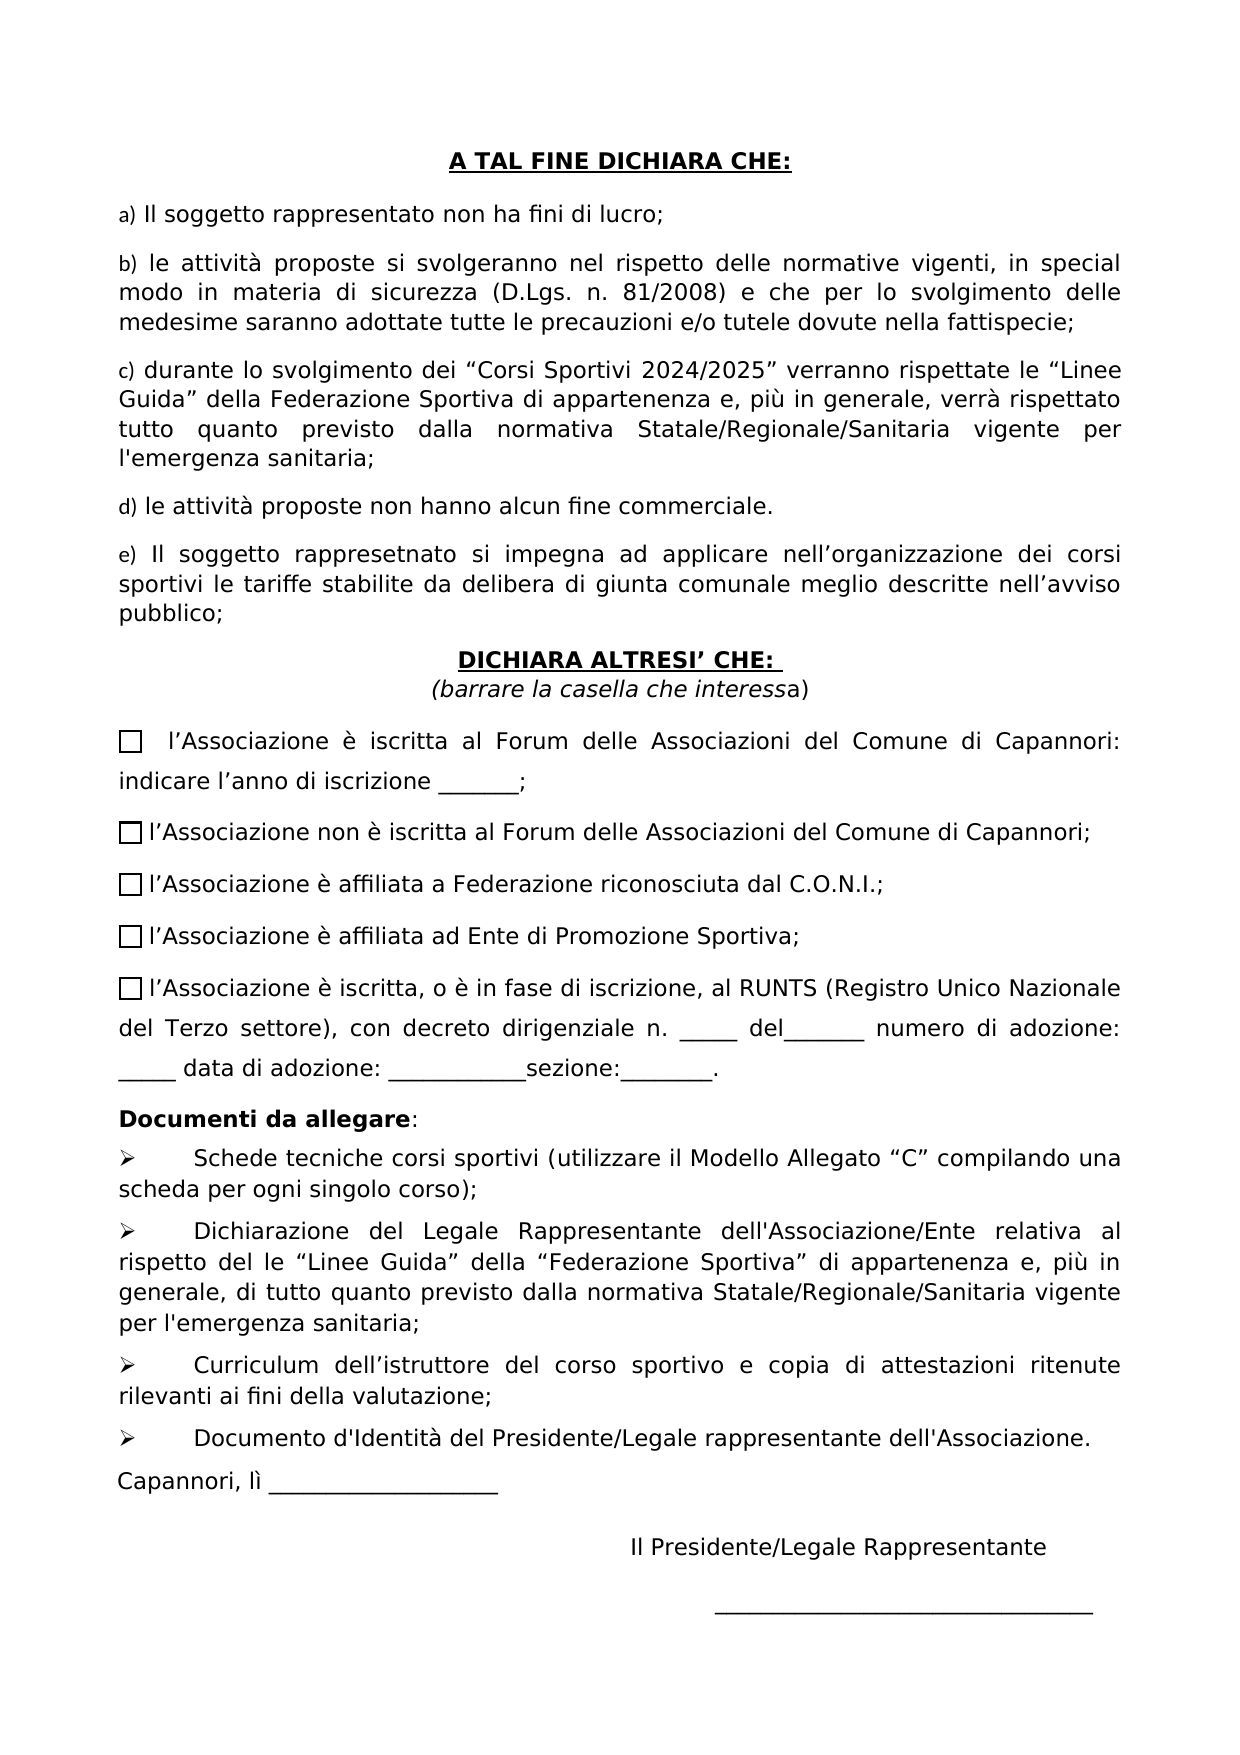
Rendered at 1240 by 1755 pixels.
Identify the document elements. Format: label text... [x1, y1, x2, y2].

text DICHIARA ALTRESI’ CHE: [118, 647, 1122, 674]
text l’Associazione è iscritta, o è in fase di iscrizione, al RUNTS (Registro Unico Nazionale del Terzo settore), con decreto dirigenziale n. _____ del_______ numero di adozione: _____ data di adozione: ____________sezione:________. [118, 975, 1122, 1082]
text _________________________________ [118, 1588, 1093, 1615]
list Dichiarazione del Legale Rappresentante dell'Associazione/Ente relativa al rispetto del le “Linee Guida” della “Federazione Sportiva” di appartenenza e, più in generale, di tutto quanto previsto dalla normativa Statale/Regionale/Sanitaria vigente per l'emergenza sanitaria; [118, 1218, 1122, 1337]
list Curriculum dell’istruttore del corso sportivo e copia di attestazioni ritenute rilevanti ai fini della valutazione; [118, 1352, 1122, 1410]
text Documenti da allegare: [118, 1107, 1122, 1133]
text A TAL FINE DICHIARA CHE: [118, 148, 1122, 175]
list le attività proposte non hanno alcun fine commerciale. [118, 492, 1122, 520]
list Il soggetto rappresentato non ha fini di lucro; [118, 201, 1122, 228]
text Il Presidente/Legale Rappresentante [118, 1534, 1047, 1561]
list le attività proposte si svolgeranno nel rispetto delle normative vigenti, in special modo in materia di sicurezza (D.Lgs. n. 81/2008) e che per lo svolgimento delle medesime saranno adottate tutte le precauzioni e/o tutele dovute nella fattispecie; [118, 249, 1122, 336]
list durante lo svolgimento dei “Corsi Sportivi 2024/2025” verranno rispettate le “Linee Guida” della Federazione Sportiva di appartenenza e, più in generale, verrà rispettato tutto quanto previsto dalla normativa Statale/Regionale/Sanitaria vigente per l'emergenza sanitaria; [118, 356, 1122, 472]
text l’Associazione non è iscritta al Forum delle Associazioni del Comune di Capannori; [118, 819, 1122, 846]
text l’Associazione è iscritta al Forum delle Associazioni del Comune di Capannori: indicare l’anno di iscrizione _______; [118, 728, 1122, 794]
list Schede tecniche corsi sportivi (utilizzare il Modello Allegato “C” compilando una scheda per ogni singolo corso); [118, 1145, 1122, 1202]
text Capannori, lì ____________________ [117, 1468, 1122, 1494]
text (barrare la casella che interessa) [118, 676, 1122, 702]
list Documento d'Identità del Presidente/Legale rappresentante dell'Associazione. [118, 1425, 1122, 1452]
text l’Associazione è affiliata ad Ente di Promozione Sportiva; [118, 923, 1122, 950]
list Il soggetto rappresetnato si impegna ad applicare nell’organizzazione dei corsi sportivi le tariffe stabilite da delibera di giunta comunale meglio descritte nell’avviso pubblico; [118, 540, 1122, 627]
text l’Associazione è affiliata a Federazione riconosciuta dal C.O.N.I.; [118, 871, 1122, 898]
